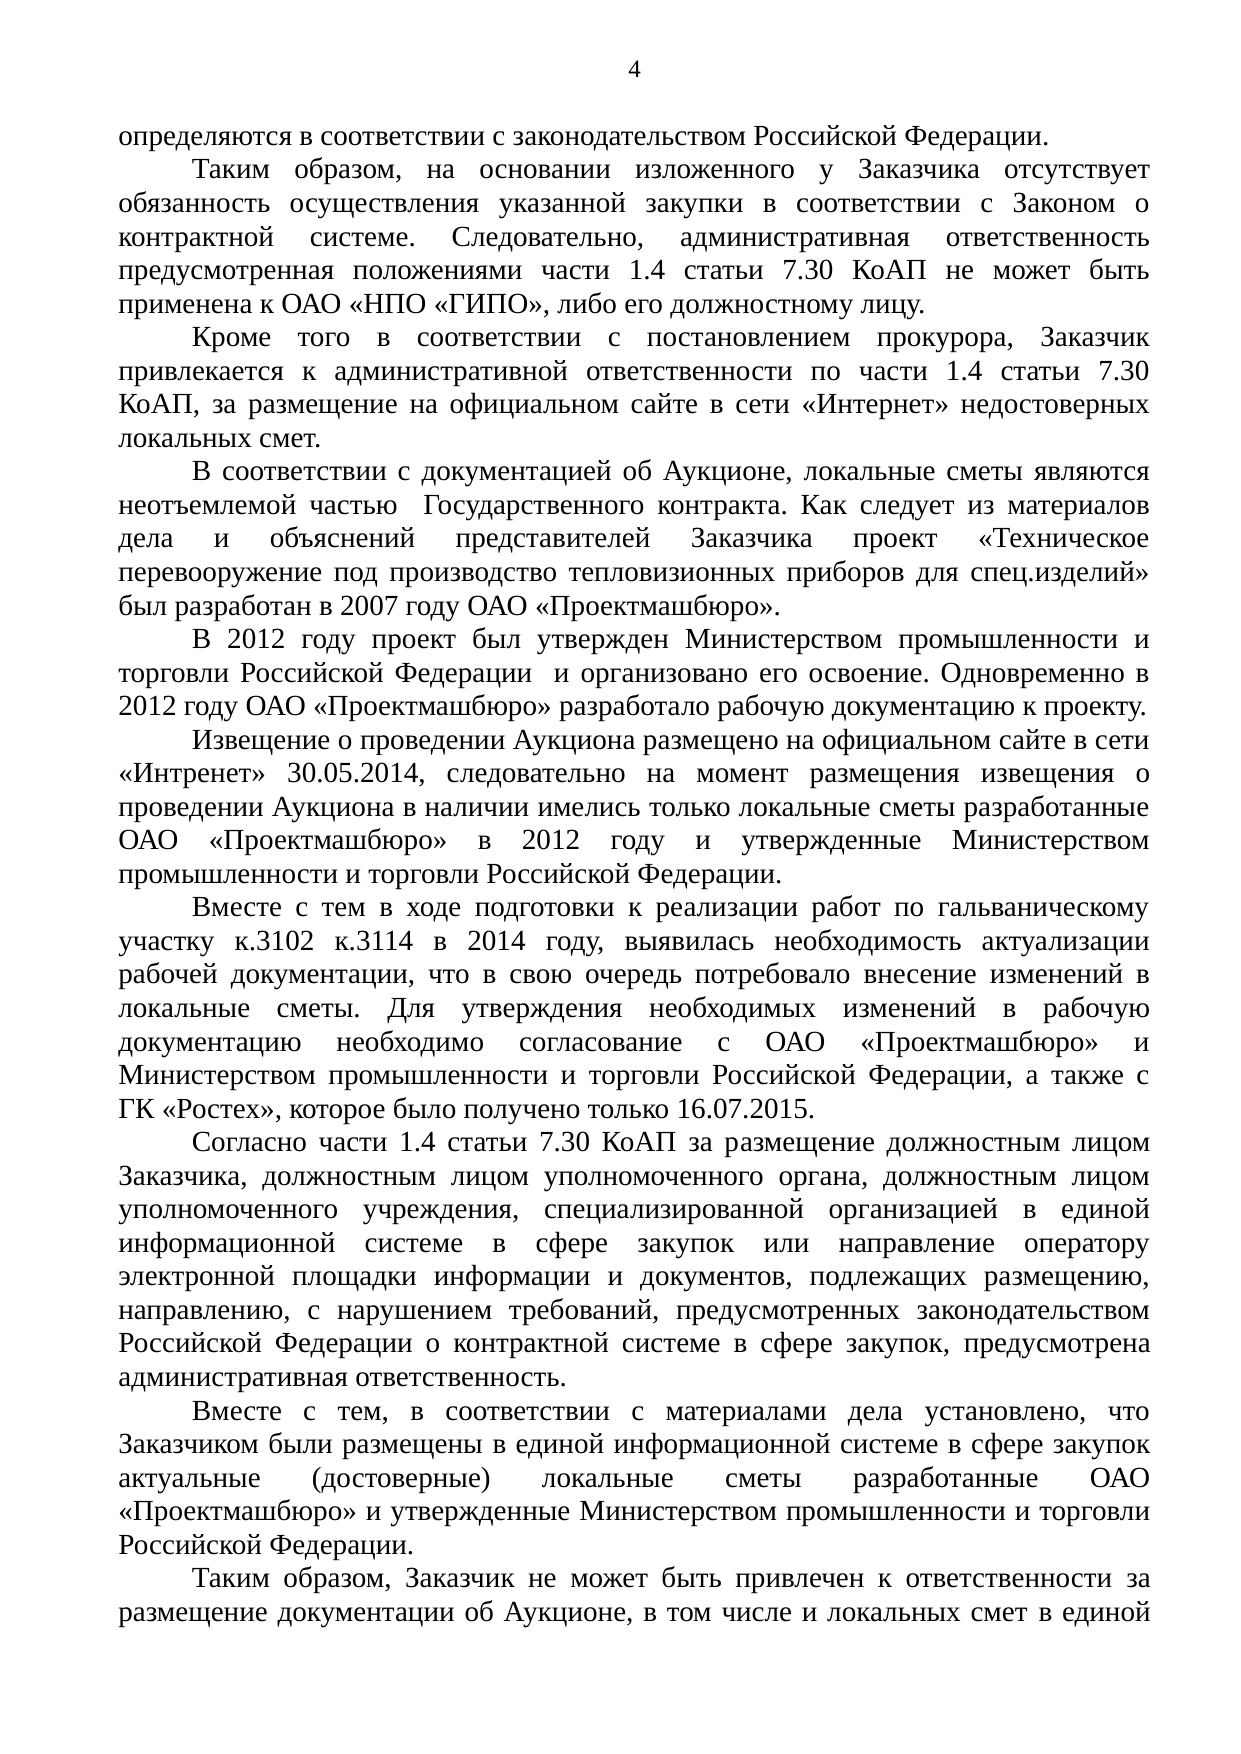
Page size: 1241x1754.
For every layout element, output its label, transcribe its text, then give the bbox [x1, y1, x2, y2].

text В 2012 году проект был утвержден Министерством промышленности и торговли Российской Федерации и организовано его освоение. Одновременно в 2012 году ОАО «Проектмашбюро» разработало рабочую документацию к проекту. [118, 621, 1151, 722]
text определяются в соответствии с законодательством Российской Федерации. [118, 118, 1151, 152]
list Согласно части 1.4 статьи 7.30 КоАП за размещение должностным лицом Заказчика, должностным лицом уполномоченного органа, должностным лицом уполномоченного учреждения, специализированной организацией в единой информационной системе в сфере закупок или направление оператору электронной площадки информации и документов, подлежащих размещению, направлению, с нарушением требований, предусмотренных законодательством Российской Федерации о контрактной системе в сфере закупок, предусмотрена административная ответственность. [118, 1124, 1151, 1393]
text Извещение о проведении Аукциона размещено на официальном сайте в сети «Интренет» 30.05.2014, следовательно на момент размещения извещения о проведении Аукциона в наличии имелись только локальные сметы разработанные ОАО «Проектмашбюро» в 2012 году и утвержденные Министерством промышленности и торговли Российской Федерации. [118, 722, 1151, 889]
text В соответствии с документацией об Аукционе, локальные сметы являются неотъемлемой частью Государственного контракта. Как следует из материалов дела и объяснений представителей Заказчика проект «Техническое перевооружение под производство тепловизионных приборов для спец.изделий» был разработан в 2007 году ОАО «Проектмашбюро». [118, 453, 1151, 621]
text Таким образом, Заказчик не может быть привлечен к ответственности за размещение документации об Аукционе, в том числе и локальных смет в единой [118, 1560, 1151, 1627]
text Кроме того в соответствии с постановлением прокурора, Заказчик привлекается к административной ответственности по части 1.4 статьи 7.30 КоАП, за размещение на официальном сайте в сети «Интернет» недостоверных локальных смет. [118, 319, 1151, 453]
text Вместе с тем, в соответствии с материалами дела установлено, что Заказчиком были размещены в единой информационной системе в сфере закупок актуальные (достоверные) локальные сметы разработанные ОАО «Проектмашбюро» и утвержденные Министерством промышленности и торговли Российской Федерации. [118, 1393, 1151, 1560]
text Вместе с тем в ходе подготовки к реализации работ по гальваническому участку к.3102 к.3114 в 2014 году, выявилась необходимость актуализации рабочей документации, что в свою очередь потребовало внесение изменений в локальные сметы. Для утверждения необходимых изменений в рабочую документацию необходимо согласование с ОАО «Проектмашбюро» и Министерством промышленности и торговли Российской Федерации, а также с ГК «Ростех», которое было получено только 16.07.2015. [118, 889, 1151, 1124]
text Таким образом, на основании изложенного у Заказчика отсутствует обязанность осуществления указанной закупки в соответствии с Законом о контрактной системе. Следовательно, административная ответственность предусмотренная положениями части 1.4 статьи 7.30 КоАП не может быть применена к ОАО «НПО «ГИПО», либо его должностному лицу. [118, 152, 1151, 319]
